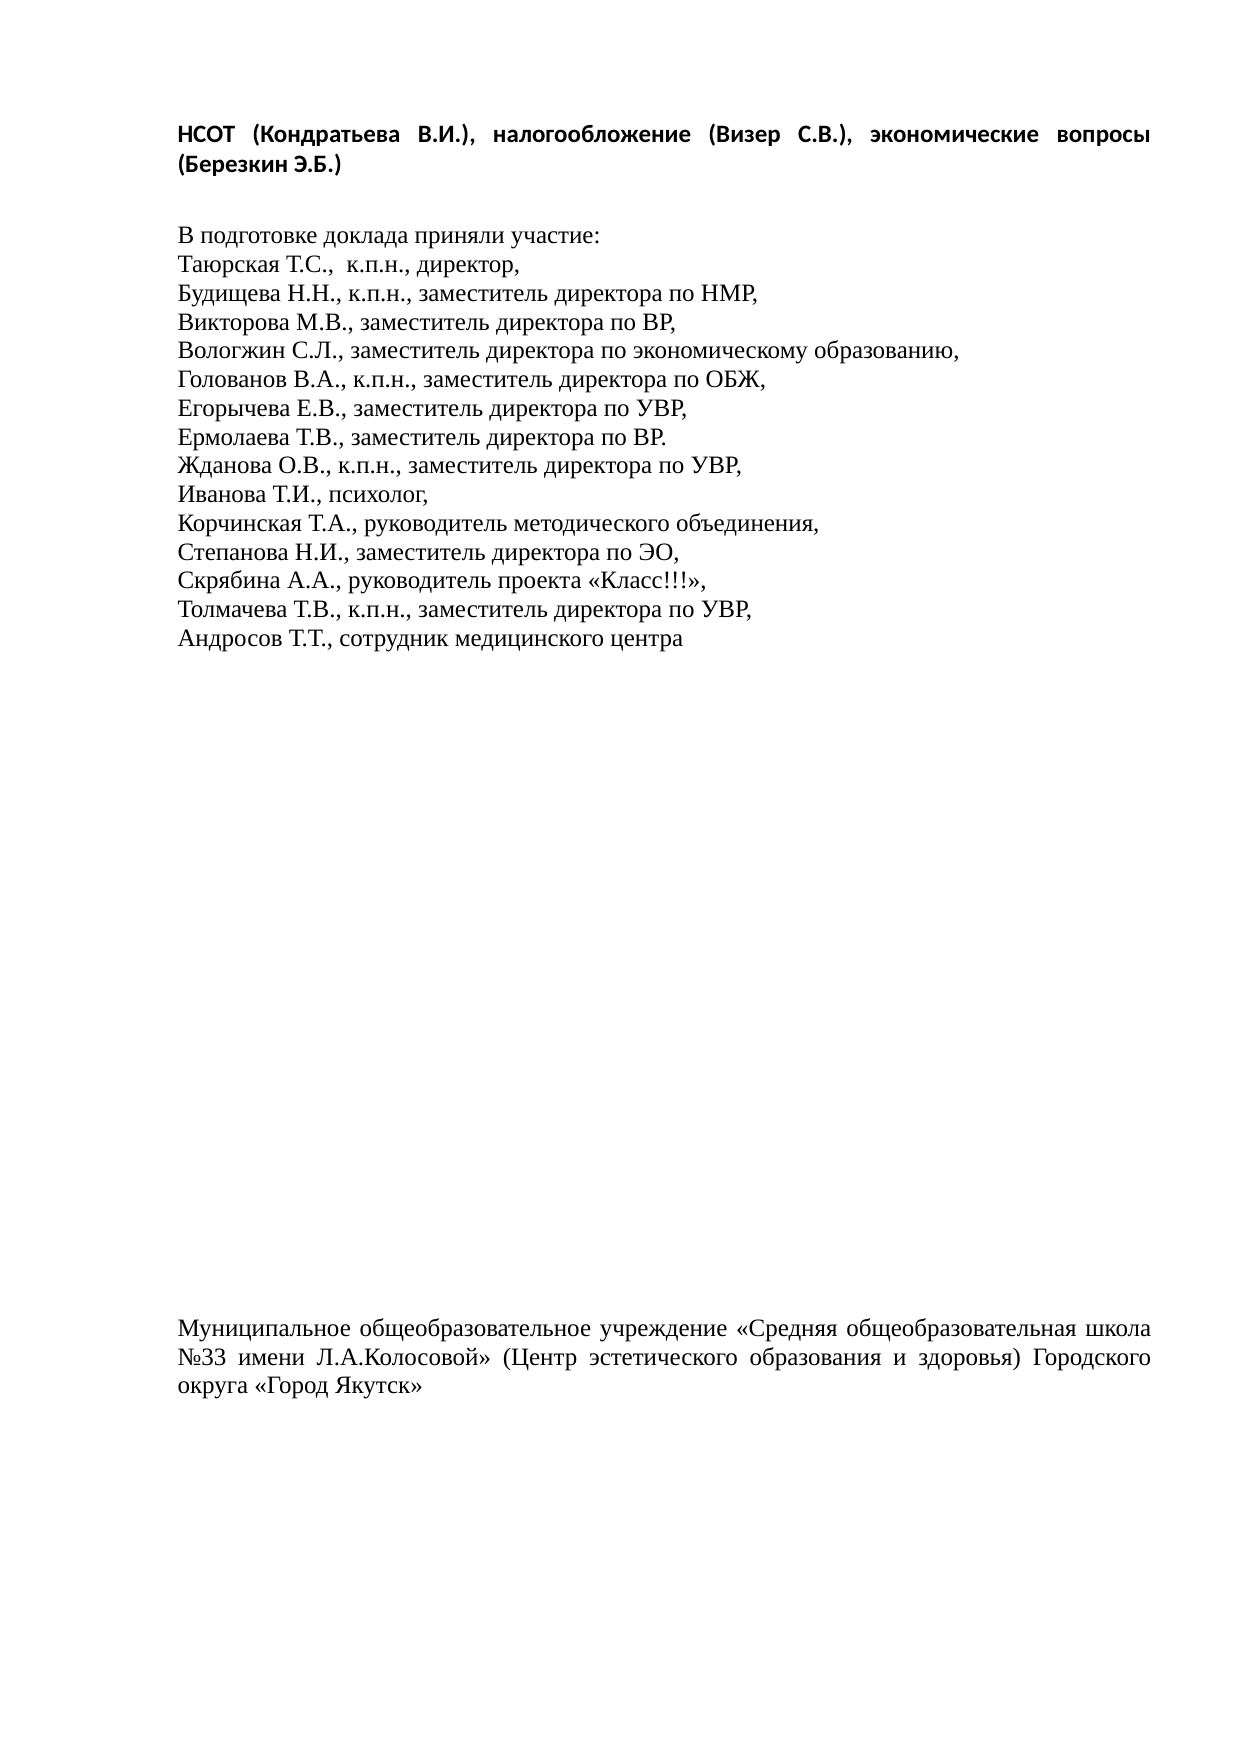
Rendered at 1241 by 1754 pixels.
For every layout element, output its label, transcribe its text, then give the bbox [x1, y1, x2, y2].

text Викторова М.В., заместитель директора по ВР, [177, 307, 1152, 335]
text Жданова О.В., к.п.н., заместитель директора по УВР, [177, 450, 1152, 479]
text Иванова Т.И., психолог, [177, 479, 1152, 508]
list НСОТ (Кондратьева В.И.), налогообложение (Визер С.В.), экономические вопросы (Березкин Э.Б.) [177, 118, 1152, 179]
text Степанова Н.И., заместитель директора по ЭО, [177, 537, 1152, 565]
text Скрябина А.А., руководитель проекта «Класс!!!», [177, 565, 1152, 594]
text Голованов В.А., к.п.н., заместитель директора по ОБЖ, [177, 364, 1152, 393]
text Толмачева Т.В., к.п.н., заместитель директора по УВР, [177, 594, 1152, 623]
text Андросов Т.Т., сотрудник медицинского центра [177, 623, 1152, 652]
text Муниципальное общеобразовательное учреждение «Средняя общеобразовательная школа №33 имени Л.А.Колосовой» (Центр эстетического образования и здоровья) Городского округа «Город Якутск» [177, 1313, 1152, 1399]
text В подготовке доклада приняли участие: [177, 220, 1152, 249]
text Вологжин С.Л., заместитель директора по экономическому образованию, [177, 335, 1152, 364]
text Егорычева Е.В., заместитель директора по УВР, [177, 393, 1152, 422]
text Корчинская Т.А., руководитель методического объединения, [177, 508, 1152, 537]
text Ермолаева Т.В., заместитель директора по ВР. [177, 422, 1152, 450]
text Таюрская Т.С., к.п.н., директор, [177, 249, 1152, 278]
text Будищева Н.Н., к.п.н., заместитель директора по НМР, [177, 278, 1152, 307]
